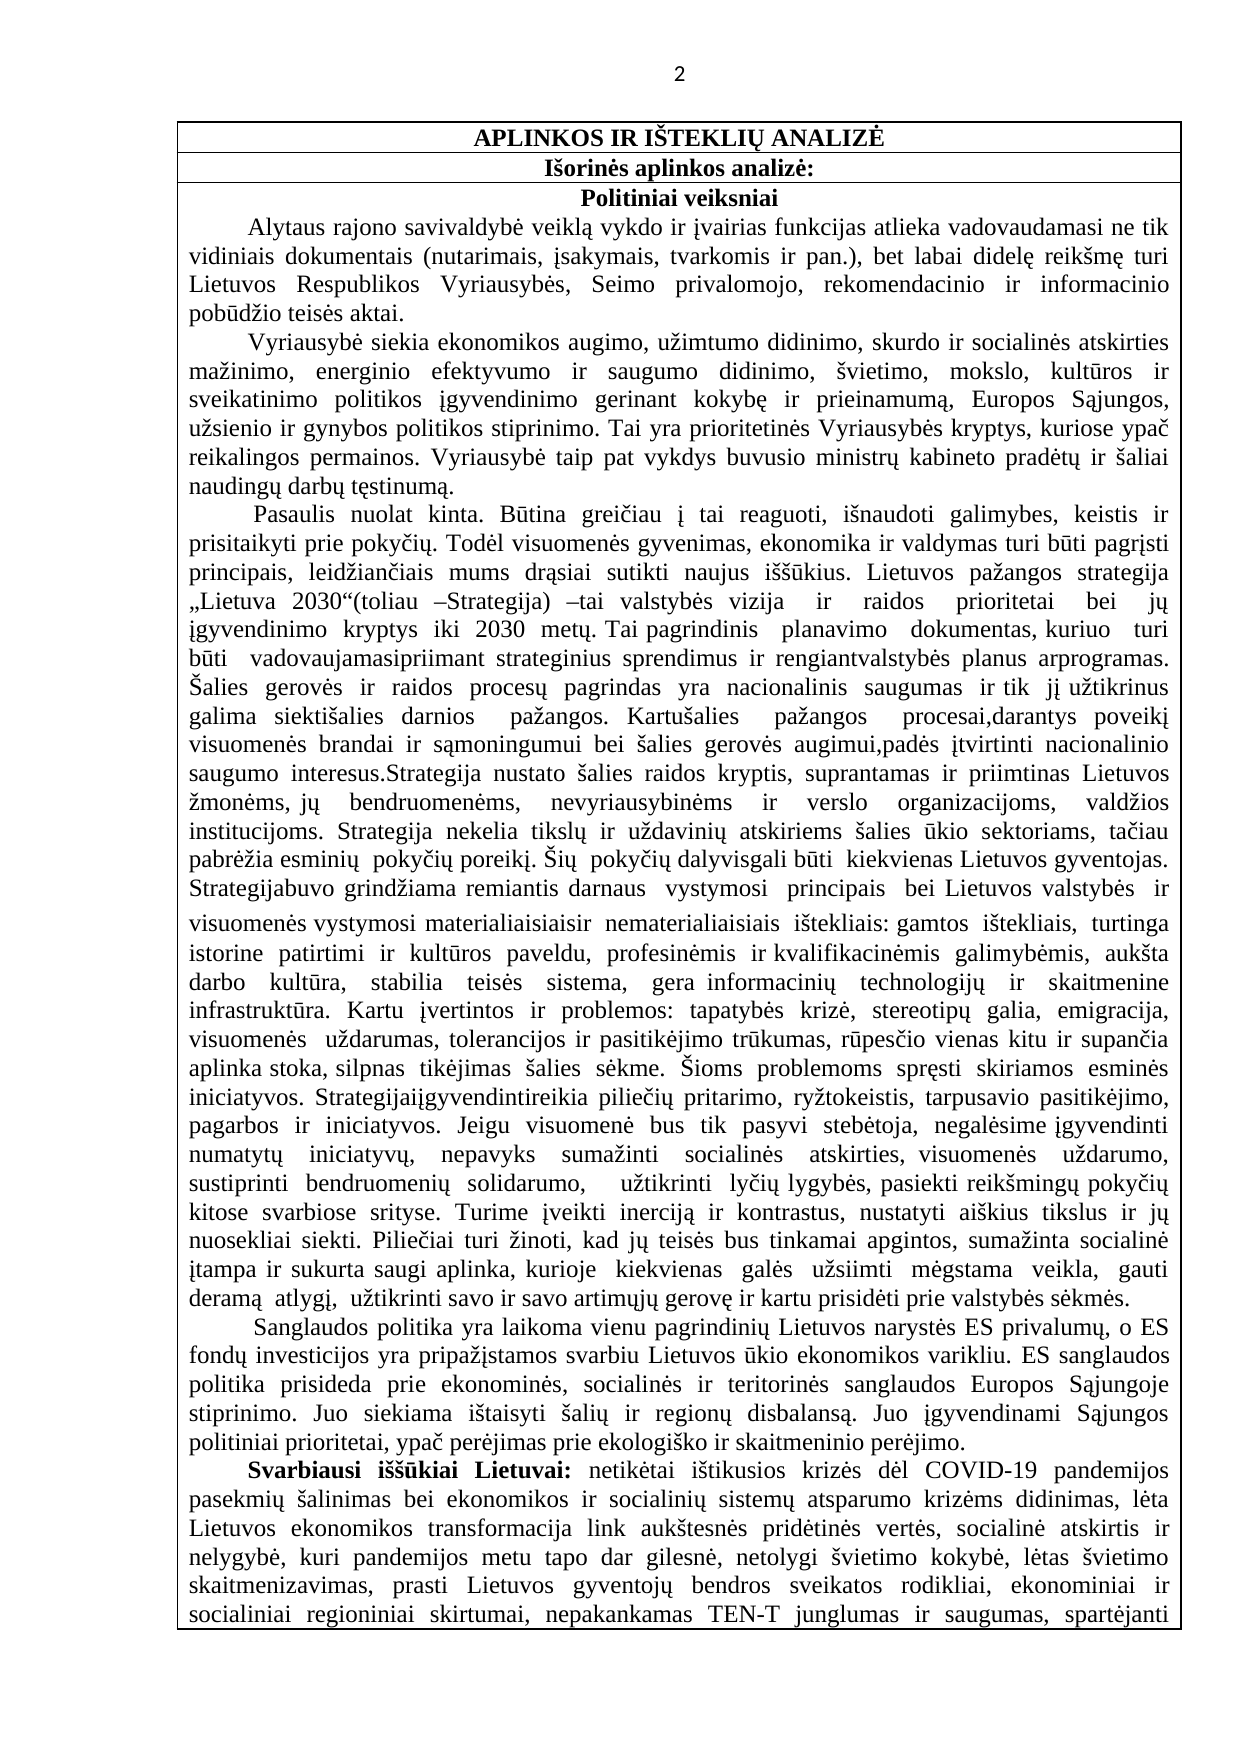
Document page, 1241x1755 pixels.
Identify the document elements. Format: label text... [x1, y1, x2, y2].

table_header APLINKOS IR IŠTEKLIŲ ANALIZĖ [178, 123, 1180, 151]
table_cell Išorinės aplinkos analizė: [178, 153, 1180, 182]
table_cell Politiniai veiksniai Alytaus rajono savivaldybė veiklą vykdo ir įvairias funkcijas atlieka vadovaudamasi ne tik vidiniais dokumentais (nutarimais, įsakymais, tvarkomis ir pan.), bet labai didelę reikšmę turi Lietuvos Respublikos Vyriausybės, Seimo privalomojo, rekomendacinio ir informacinio pobūdžio teisės aktai. Vyriausybė siekia ekonomikos augimo, užimtumo didinimo, skurdo ir socialinės atskirties mažinimo, energinio efektyvumo ir saugumo didinimo, švietimo, mokslo, kultūros ir sveikatinimo politikos įgyvendinimo gerinant kokybę ir prieinamumą, Europos Sąjungos, užsienio ir gynybos politikos stiprinimo. Tai yra prioritetinės Vyriausybės kryptys, kuriose ypač reikalingos permainos. Vyriausybė taip pat vykdys buvusio ministrų kabineto pradėtų ir šaliai naudingų darbų tęstinumą. Pasaulis nuolat kinta. Būtina greičiau į tai reaguoti, išnaudoti galimybes, keistis ir prisitaikyti prie pokyčių. Todėl visuomenės gyvenimas, ekonomika ir valdymas turi būti pagrįsti principais, leidžiančiais mums drąsiai sutikti naujus iššūkius. Lietuvos pažangos strategija „Lietuva 2030“(toliau –Strategija) –tai valstybės vizija ir raidos prioritetai bei jų įgyvendinimo kryptys iki 2030 metų. Tai pagrindinis planavimo dokumentas, kuriuo turi būti vadovaujamasipriimant strateginius sprendimus ir rengiantvalstybės planus arprogramas. Šalies gerovės ir raidos procesų pagrindas yra nacionalinis saugumas ir tik jį užtikrinus galima siektišalies darnios pažangos. Kartušalies pažangos procesai,darantys poveikį visuomenės brandai ir sąmoningumui bei šalies gerovės augimui,padės įtvirtinti nacionalinio saugumo interesus.Strategija nustato šalies raidos kryptis, suprantamas ir priimtinas Lietuvos žmonėms, jų bendruomenėms, nevyriausybinėms ir verslo organizacijoms, valdžios institucijoms. Strategija nekelia tikslų ir uždavinių atskiriems šalies ūkio sektoriams, tačiau pabrėžia esminių pokyčių poreikį. Šių pokyčių dalyvisgali būti kiekvienas Lietuvos gyventojas. Strategijabuvo grindžiama remiantis darnaus vystymosi principais bei Lietuvos valstybės ir visuomenės vystymosi materialiaisiaisir nematerialiaisiais ištekliais: gamtos ištekliais, turtinga istorine patirtimi ir kultūros paveldu, profesinėmis ir kvalifikacinėmis galimybėmis, aukšta darbo kultūra, stabilia teisės sistema, gera informacinių technologijų ir skaitmenine infrastruktūra. Kartu įvertintos ir problemos: tapatybės krizė, stereotipų galia, emigracija, visuomenės uždarumas, tolerancijos ir pasitikėjimo trūkumas, rūpesčio vienas kitu ir supančia aplinka stoka, silpnas tikėjimas šalies sėkme. Šioms problemoms spręsti skiriamos esminės iniciatyvos. Strategijaiįgyvendintireikia piliečių pritarimo, ryžtokeistis, tarpusavio pasitikėjimo, pagarbos ir iniciatyvos. Jeigu visuomenė bus tik pasyvi stebėtoja, negalėsime įgyvendinti numatytų iniciatyvų, nepavyks sumažinti socialinės atskirties, visuomenės uždarumo, sustiprinti bendruomenių solidarumo, užtikrinti lyčių lygybės, pasiekti reikšmingų pokyčių kitose svarbiose srityse. Turime įveikti inerciją ir kontrastus, nustatyti aiškius tikslus ir jų nuosekliai siekti. Piliečiai turi žinoti, kad jų teisės bus tinkamai apgintos, sumažinta socialinė įtampa ir sukurta saugi aplinka, kurioje kiekvienas galės užsiimti mėgstama veikla, gauti deramą atlygį, užtikrinti savo ir savo artimųjų gerovę ir kartu prisidėti prie valstybės sėkmės. Sanglaudos politika yra laikoma vienu pagrindinių Lietuvos narystės ES privalumų, o ES fondų investicijos yra pripažįstamos svarbiu Lietuvos ūkio ekonomikos varikliu. ES sanglaudos politika prisideda prie ekonominės, socialinės ir teritorinės sanglaudos Europos Sąjungoje stiprinimo. Juo siekiama ištaisyti šalių ir regionų disbalansą. Juo įgyvendinami Sąjungos politiniai prioritetai, ypač perėjimas prie ekologiško ir skaitmeninio perėjimo. Svarbiausi iššūkiai Lietuvai: netikėtai ištikusios krizės dėl COVID-19 pandemijos pasekmių šalinimas bei ekonomikos ir socialinių sistemų atsparumo krizėms didinimas, lėta Lietuvos ekonomikos transformacija link aukštesnės pridėtinės vertės, socialinė atskirtis ir nelygybė, kuri pandemijos metu tapo dar gilesnė, netolygi švietimo kokybė, lėtas švietimo skaitmenizavimas, prasti Lietuvos gyventojų bendros sveikatos rodikliai, ekonominiai ir socialiniai regioniniai skirtumai, nepakankamas TEN-T junglumas ir saugumas, spartėjanti klimato kaita, taršus transporto sektorius. Ekonominės raidos scenarijuje numatoma, kad Lietuvos ekonomika dėl su COVID-19 viruso krize susijusio šoko susitrauks. Todėl būtina – stiprinti sveikatos priežiūros sistemą, kad ji galėtų efektyviai veikti, jeigu pasikartos panaši pandemijos situacija; transformuoti TVG, sparčiau skaitmenizuoti ekonomiką ir socialines sistemas, transformuoti švietimą, siekiant didinti visuomenės atsparumą, gaivinti verslą, ypač MVĮ, kurios turi mažesnius resursus krizėms įveikti; sušvelninti neigiamus padarinius darbo rinkoje. Nors tvyro didelis neapibrėžtumas dėl ekonomikos ir COVID-19 pandemijos raidos 2021 ir likusiais vidutinio laikotarpio metais, daroma prielaida, kad 2022 metais bus grįžtama prie fiskalinės drausmės taikymo. Laikoma, kad išskirtinės aplinkybės atšaukiamos ir bendroji SAP išimtis nebegalioja nuo 2022 metų. Dėl to 2022-2023 metais valdžios sektoriaus finansų projekcija rodo valdžios sektoriaus deficito mažinimą, o struktūrinio valdžios sektoriaus balanso rodiklis 2023 metais pasiekia –1 proc. BVP ribą. Sostinės regione investicijos bus koncentruojamos į MTEP bei inovacijų stiprinimą; specialistų persikvalifikavimą sumaniosios specializacijos srityse. Tačiau pažymėtina, kad Sostinės regione yra silpniau išsivysčiusios savivaldybės, kurių ekonominė ir socialinė plėtra lėtesnė. 2019 m. skurdo rizikos gylis Sostinės regione (27,4 proc.) buvo didesnis už skurdo rizikos gylį visoje Lietuvoje (26 proc.), darytina išvada, kad skurdo riziką patiriančios asmenų grupės Sostinės regione yra sunkiau integruojamos. Registruoti bedarbiai Sostinės regione sudaro beveik trečdalį visų Lietuvoje registruotų bedarbių, jaunimo tarpe nedarbas irgi didesnis šiame regione. Bendras pajamų lygis ir pragyvenimo kaštai Sostinės regione, lyginant su VVL regionu, didesni apie 48 proc., tad realus skurdo riziką patiriančio Sostinės regiono gyventojo skurdo gylis yra didesnis už skaičiuojamą statistiškai. Programa šiame regione rems bazinių viešųjų paslaugų išdėstymo optimizavimą, skatins aktyvią įtrauktį, didins įsidarbinimo galimybes ir investuos į darnią miesto plėtrą. VVL regione investicijos bus koncentruojamos į verslo konkurencingumo didinimą, energijos vartojimo efektyvumo skatinimą, prisitaikymo ir gyvenimo kokybės priemones su investicijomis augimui skatinti regionuose, socialinės atskirties mažinimą, sveikatos priežiūros paslaugų kokybę ir prieinamumą. Regione taip pat svarbu skatinti MTEP rezultatų ir inovacijų diegimą ir taikymą, siekiant sumažinti atotrūkį tarp VVL ir Sostinės regionų, atrasti potencialius inovatorius regionuose bei perorientuoti juos į aukštesnės pridėtinės vertės gamybą ir rinkas. Atsižvelgiant į išvardintus iššūkius, ES fondų investicijos po 2021 m. bus koncentruojamos į ES Bendrųjų nuostatų reglamente nustatytus 5 politikos tikslus. Tikslų įgyvendinimas aprašomas šioje Programoje. Jos rengimo metu buvo įvertintos Lietuvai skirtos Tarybos rekomendacijos, atsižvelgta į Nacionalinio energetikos ir klimato srities veiksmų plano iššūkius, siekiant energetikos ir klimato tikslų, rengiant naują Lietuvos augimo modelį, nustatant investicijų poreikį žaliosioms technologijoms ir darniems sprendimams. Taip pat numatoma siekti bendro ES tikslo – 25 proc. ES fondų išlaidų skirti klimato srities tikslams įgyvendinti. Lietuva siekia užtikrinti ES fondų ir kitų finansavimo šaltinių veiklos koordinavimą, papildomumą ir suderinamumą, kad būtų išvengta veiklos dubliavimo planavimo ir įgyvendinimo etapuose. Investicijų suderinamumas bus vykdomas planuojant naujos REACT–EU iniciatyvos, skirtos iššūkiams, susijusiems su COVID-19 pandemijos sukelta krize įveikti, rengiantis žaliajam, skaitmeniniam ir atspariam ekonomikos atgaivinimui, lėšas. Taip pat vertinamos reformų finasavimo galimybės iš EGADP. Numatoma vykdyti koordinavimą su ETBT programomis, EIB ir nacionaliniais finansavimo šaltiniais. Suderinamumas tarp ES fondų ir ES bei tarptautinių programų ir instrumentų, remiasi nuosekliu konkrečios srities vystymu ir siekiamo pokyčio įgyvendinimu, įvertinus tų programų ir instrumentų teikiamas galimybes bei tinkamumo reikalavimus. Siekiant pirmojo politikos tikslo „Pažangesnė Europa“, ES fondų investicijomis bus skatinama Lietuvos ekonomikos transformacija į aukštesnės pridėtinės vertės ekonomiką, jos konkurencingumas ir skaitmeninis junglumas. Numatoma siekti NPP tikslų 2030 m., kad pagal suminį inovatyvumo indeksą Lietuva (Europos inovacijų švieslentė) pakiltų į 12 vietą (2018 m. užėmė 21 vietą) ir pagal DESI subindeksą (skaitmeninio junglumo infrastruktūros indeksas) Lietuva pakiltų į 5 vietą (2018 m. užėmė 26 vietą). Remiantis EIŠ rezultatais, Lietuvos inovacijų sistemos augimas ilguoju 2011–2018 m. laikotarpiu buvo didžiausias ES (25,7 proc. pagerėjimas). Dėl ilgą laiką buvusio žymaus atsilikimo, Lietuva dar atsilieka nuo ES vidurkio (pagal suminį inovatyvumo indeksą siekia 75 proc. 2018 m. ES vidurkio). Investicijų į MTEP rodiklis 2018 m. sudarė 0,94 proc. BVP ir išlieka daugiau nei dvigubai mažesnis už ES vidurkį, kuris sudarė 2,18 proc. Vis tik verslo investicijos nuo 2012 m. stabiliai auga. Skaitmeninės ekonomikos ir visuomenės indekse (DESI) 2019 m. Lietuva užėmė 14 vietą tarp 28 ES valstybių narių, atvirųjų duomenų srityje Lietuva užima 25 vietą tarp ES šalių narių, o labiausiai taisytina reitingo komponentė – žmogiškųjų išteklių skaitmeniniai įgūdžiai. Lietuva pagal darbo našumo augimą yra viena sparčiausiai augančių ES valstybių narių – per du dešimtmečius Lietuvos darbo našumas per vieną dirbtą valandą išaugo daugiau nei dvigubai (apie 103 proc.), o per tą patį laikotarpį ES valstybių narių – 21 procentu. Kita vertus, nors ir augo, pagal perkamosios galios paritetą darbo našumas Lietuvoje 2018 m. siekė tik 75,8 proc. ES vidurkio. Išsėmus augimo šaltinius ir neužtikrinus žiniomis grįsto augimo, Lietuvai gresia pakliūti į vidutinių pajamų spąstus. Lėtą Lietuvos ekonomikos transformaciją į aukštesnės pridėtinės vertės ekonomiką sąlygoja struktūrinės ūkio problemos. Pirma, didelė dalis šalies ekonomikos remiasi tradiciniais ūkio sektoriais, o augimas grindžiamas sąlyginai pigia darbo jėga. Trūksta paskatų pagrindiniams ekonomikos veikėjams persiorientuoti į inovacijomis grįstą augimą, o jaunoms inovuojančioms įmonėms – steigtis. Brangstant esminiams gamybos veiksniams (technologijoms, žaliavoms, darbo jėgai) mažėja tokių įmonių konkurencingumas. Todėl ir tradiciniuose sektoriuose yra potencialių inovatorių. Antra, Lietuvos inovatoriai yra sąlyginai maži, silpnai bendradarbiaujantys, todėl jų potencialas sukurti didelio poveikio inovacijas yra palyginti žemas dėl kritinės investicijų masės stokos. Todėl svarbu stiprinti inovatorių bendradarbiavimą ir kritinę masę. Trečia, silpni gebėjimai viešajame sektoriuje (MSI) komercinti kuriamas žinias ir jas perduoti privačiam sektoriui. Išlieka aktualūs kiti MTEP veiklos vykdymo MSI iššūkiai: aukšto tarptautinio lygio MTEP rezultatų stygius; ribotos Lietuvos tyrėjų dalyvavimo apimtys tarptautinėse MTEP programose ir infrastruktūrose; neišplėtoti MSI „trečiosios misijos“ (verslumo, žinių ir technologijų perdavimo) pajėgumai; nepakankamas tyrėjų karjeros patrauklumas bei žemas Lietuvos MTEPI sistemos patrauklumas tyrėjams iš užsienio bei tyrėjų versle skaičius. Situaciją apsunkina ir nepakankamai išvystyta IRT infrastruktūra. Nors Lietuva padarė nemažą pažangą ir pasiekė aukštą 4G aprėptį (100 proc. namų ūkių), o judriojo plačiajuosčio ryšio skverbtis (abonentų skaičius 100 gyventojų) Lietuvoje siekia 103 proc. ir yra didesnė nei visoje ES, pastebima reikšminga stagnacija fiksuoto plačiajuosčio ryšio aprėpty, kuri yra labiausiai neišvystyta kaimo vietovėse, kur tokios infrastruktūros diegimas privatiems investuotojams yra nerentabilus. Siekiant Lietuvos ūkio transformacijos į aukštos pridėtinės vertės ekonomiką, Programa investuos į MSI skatinimą kurti ir komercinti žinias, į įmones, esančias skirtingose MTEPI veiklos stadijose, palydint iki galutinio produkto komercinimo, į inovacijų diegimą įmonėse ir viešajame sektoriuje. Atlikti vertinimai parodo, kad nepakankamai išnaudojamas skaitmenizavimo teikiamų galimybių potencialas versle ir viešajame sektoriuje, kurio poreikis dar labiau išaugo COVID-19 pandemijos metu. Siekiant didinti ekonomikos ir viešojo sektoriaus skaitmenizavimą, Programa finansuos MVĮ ir viešųjų paslaugų skaitmeninimą, į paklausą orientuotų mokslo duomenų atvėrimą ir viešojo sektoriaus duomenų naudojimą, užtikrinant kibernetinį saugumą ir dirbtinio intelekto panaudojimą. Siekiant didinti ekonomikos konkurencingumą, Programa investuos į verslo tarptautiškumą, pažangiausių technologijų diegimą, pasaulinio lygmens procesų ir vadybos diegimą, užtikrinant darbo jėgos gebėjimus ir atsparumą. Perėjimą prie naujų technologijų Lietuvoje vis dar stabdo žemi arba netinkami MVĮ darbuotojų gebėjimai. Atsižvelgiant į tai, Programa investuos į sumaniajai specializacijai, pramonės pertvarkai ir verslumui reikalingus įgūdžius. Papildomas dėmesys bus skiriamas mokslinių tyrimų institucijų pajėgumui tikslingiau nukreipti savo tyrimų darbotvarkes į rinkos poreikius, skatinti geresnį žinių perdavimą ir technologijų komercinimą. Siekiant spartaus ekonomikos skaitmenitizavimo investicijos bus telkiamos į naujų technologijų, užtikrinančių itin sparčią plačiajuosčio ryšio greitaveiką ir diegimą. Atsižvelgiant į tai, kad Sostinės regiono konkurencingumas 33 proc. viršija Lietuvos vidurkį ir didžioji dalis inovacijų yra sukuriama šiame regione, investicijos, skirtos konkurencingumui didinti, pramonės MVĮ transformacijai, netechnologinių inovacijų plėtrai ir startuolių ekosistemai kurti bus nukreiptos į VVL regioną. Taip pat S3 bus išskirti didžiausią potencialą regionų plėtrai turintys prioritetai Sostinės regione ir VVL regione. Šios investicijos prisidės prie Tarybos rekomendacijų dėl inovacijų skatinimo įgyvendinimo. Siekiant pagerinti Lietuvos inovacijų ekosistemos veikimą, toliau tęsiami darbai konsoliduojant mokslo, technologijų ir inovacijų sistemą. Mokslinių tyrimų sistemos fragmentacija lemia žemą mokslinių tyrimų kokybę, todėl ES lėšos bus investuojamos tik įgyvendinus švietimo ir mokslo reformą. Įgyvendinant Tarybos rekomendaciją dėl nuoseklios mokslo ir verslo bendradarbiavimo sistemos sukūrimo, kuriamas Mokslo ir inovacijų sklaidos centras, kuris prisidės prie mokslo ir inovacijų sklaidos Lietuvoje gerinimo. Siekiant įgyvendinti Tarybos rekomendaciją dėl skaitmeninės ekonomikos transformacijos skatinimo ypatingas dėmesys Programoje skiriamas MVĮ skaitmeninimui. Programos investicijos pagal pirmą prioritetą įgyvendins arba prisidės prie S3 įgyvendinimo. Šioje strategijoje nustatyti MTEPI prioritetai, atsižvelgiant į turimus ar galimus konkurencinius pranašumus. Prioritetinės Lietuvos MTEPI raidos kryptys nustatytos išanalizavus šalies mokslo ir verslo potencialą, jo imlumą žinioms, taip pat ar pasinaudodami žiniomis verslininkai galės įsijungti į pasaulines vertės grandines, eksportuoti savo gaminius ir taip prisidėti prie šalies ekonomikos stiprinimo. Siekiant, kad strategija (koncepcija) būtų grįsta bendru sutarimu, į procesą buvo įtrauktos visos suinteresuotosios šalys – mokslininkai, verslininkai, viešojo sektoriaus atstovai, o VGPP bus vykdomas visą Programos įgyvendinimo laikotarpį. Programos investicijos didžiąja dalimi bus koncentruojamos į MTEP komercinamų žinių kūrimą, perdavimą ir inovacijų diegimą. Siekiant investicijų papildomumo bei, atsižvelgiant į prastus Lietuvos dalyvavimo Europos Horizonto programoje rodiklius, stiprinti mokslininkų ir tyrėjų kompetencijas dalyvauti tarptautinėse programose ir vadovauti konsorciumams, planuojama pasitelkti Sanglaudos politikos ir nacionalines lėšas. Siekiant antrojo politikos tikslo „Žalesnė Europa“, ES fondų investicijomis bus skatinamas perėjimas prie švarios ir teisingos energetikos, žaliosios investicijos, žiedinė ekonomika, prisitaikymas prie klimato kaitos, ekstremalių klimato reiškinių rizikos prevencija bei jos valdymas. Nepaisant Lietuvos spartaus ekonomikos augimo, yra fiksuojamas šiltnamio efektą sukeliančių dujų (toliau – ŠESD) išmetimų mažėjimas – 1990–2017 m. laikotarpiu BVP paaugo 45 proc., o ŠESD išmetimas sumažėjo 58 proc. Daugiausia ŠESD susidaro energetikos sektoriuje, 2017 m. susidarė 55,5 proc. viso ŠESD kiekio. Antras pagal išmetamų ŠESD kiekį – žemės ūkio sektorius, kuriame iš viso susidarė 21,3 proc. bendrai išmesto ŠESD kiekio. Pramonės procesų ir pramonės produktų naudojimo sektoriuje – 17,6 proc. viso išmetamų ŠESD kiekio, o Atliekų sektoriuje 2017 m. susidarė 5,1 proc. ŠESD. Su klimato kaita susiję tiesioginiai ekonominiai nuostoliai 2018 m. Lietuvoje sudarė 0,08 proc. BVP. Iki 2030 m. siekiama, jog išmetamų į atmosferą ŠESD kiekio pokytis ES apyvartinių taršos leidimų prekybos sistemoje (ATLPS) dalyvaujančiuose sektoriuose, palyginti su 2005 m. lygiu sumažėtų 43 proc., o ne ATLPS sektoriuje – 9 proc.. Lietuvoje sąvartynuose šalinamų komunalinių atliekų kiekiai vis mažėja: 2015 m. – 54 proc., o 2018 m. – 25 proc. Komunalinių atliekų paruošimas pakartotiniam naudojimui ir perdirbimas 2018 m. siekė 52,5 proc. (2015 m. – 45,5 proc.). Taip pat 2017 m. apie 15 proc. komunalinių atliekų buvo sudeginta. Iki 2030 m. siekiama, jog sąvartynuose šalinamų atliekų kiekis siektų 5 proc., o paruoštų pakartotinai naudoti ir perdirbtų komunalinių atliekų dalis sudarytų 60 proc. Ekologinių inovacijų indeksas 2018 m. siekė 89 balus, o iki 2030 m. siekiama jį pagerinti iki 133 balų. 2018 m. tik 28 proc. Lietuvos gyventojų prisidėjo prie aplinkos saugojimo, todėl iki 2030 m. bus siekiama, kad pusė Lietuvos visuomenės (50 proc.) sąmoningai prisidėtų prie geros aplinkos kokybės bei, kad 75 proc. Lietuvos gyventojų būtų užtikrintas perspėjimas apie ekstremalius įvykius. Lietuvoje tik 53 proc. (2015 m.) paviršinių vandens telkinių yra geros ar labai geros būklės. Didžiausią neigiamą poveikį jiems daro tarša iš žemės ūkio ir iš kitų nenustatytų taršos šaltinių, kaip netinkamai tvarkomos individualios nuotekos. Tik 77,6 proc. Lietuvos gyventojų nuotekos tvarkomos centralizuotai. Siekiant sumažinti taršą, būtina didinti centralizuotai surenkamų nuotekų kiekius ir tinkamai jas valyti, todėl yra užsibrėžtas strateginis 2030 m. tikslas pasiekti, jog 95 proc. gyventojų gautų centralizuotai teikiamas nuotekų paslaugas, o 90 proc. – būtų aprūpinti geriamojo vandens tiekimo paslaugomis. Taip pat, siekiama, jog visi (100 proc.) Lietuvos vandens telkinių būtų geros būklės. Dėl nedarnios urbanizacijos ir priemiesčių plėtros, aplinkos taršos, neracionalaus gamtos išteklių naudojimo, invazinių rūšių plitimo ir klimato kaitos veiksnių kinta šalies kraštovaizdis, nyksta biologinė įvairovė, didėja buveinių ir rūšių populiacijų fragmentacija ir sutrinka ekosistemų funkcijos bei jų paslaugų teikimas. Lyginant 2019 m. duomenis su 2013 m. pastebėta, jog Lietuvoje aptinkamų 5 proc. Europos Bendrijos svarbos rūšių apsaugos būklė pagerėjo, o 9 proc. buveinių – pablogėjo. Tai kelia pavojų ir visuomenės gerovei ir sveikatai, daro žalą ekonomikai ir jau šiandien reikalauja didelių išlaidų, todėl siekiama, kad tiek rūšių, tiek buveinių situacija iki 2030 m. būtų pagerėtų bent 30 proc. Į aplinką išmetamų teršalų kiekis kasmet mažėja, tačiau toliau išlieka svarbios investicijos, kuriomis mažinamas neigiamas oro taršos poveikis žmonių sveikatai ir aplinkai. Išmetamų į aplinkos orą teršalų kiekis šiuo metu neviršija nacionalinių ribų, vis dėlto miestų oro kokybė Lietuvoje nėra gera – vos penktadalyje Lietuvos miestų neviršijamos Pasaulio sveikatos organizacijos (toliau – PSO) kietųjų dalelių normos. Siekiant mažinti išmetamų teršalų kiekį ir koncentraciją aplinkos ore, didžiausias dėmesys skiriamas energetikos, transporto ir žemės ūkio sektoriams. 2030 m. siekiama, jog 40 proc. miestų nebūtų viršijama PSO rekomenduojama kietųjų dalelių KD10 koncentracija. Lietuvoje atnaujinimo laukia apie 35 000 neefektyvių daugiabučių (iš jų 4000 yra renovuoti) bei apie 700 viešųjų pastatų. Energijos vartojimo efektyvumas galėtų būti dar labiau didinamas, modernizuojant pastatų pasenusias šilumos apskaitos ir šilumos valdymo bei reguliavimo sistemas. Nuo 2020 m. iki 2030 m. siekiama sutaupyti 27 279 GWh galutinės energijos. Didinant šalies energetinę nepriklausomybę svarbiomis išlieka investicijos, didinančios energijos, pagamintos iš atsinaujinančių energijos išteklių (toliau – AEI), dalį elektros ir centralizuotai tiekiamos šilumos gamyboje bei visame energijos balanse. AEI dalis sudaro 24,4 proc. galutiniame energijos vartojime ir 68 proc. centralizuotai teikiamos šilumos gamyboje. Išlieka didelis poreikis labiau išnaudoti AEI potencialą, diegiant atsinaujinančių išteklių energiją naudojančias ir kaupiančias technologijas elektros ir šilumos sektoriuose. Lietuvai, siekiant klimato neutralumo tikslo iki 2050 m., itin svarbu toliau skatinti energijos vartojimo efektyvumo didinimą ir AEI dalį galutiniame vartojime bei transporto sektoriuje. Įgyvendinant Tarybos rekomendaciją dėl energijos ir išteklių naudojimo efektyvumo didinimo, numatomi veiksmai, spartinant pastatų renovaciją, atnaujinama ir tobulinama energetikos infrastruktūra, labiau integruojami ir daugiau naudojami AEI energijos gamybai. Iki 2030 m. siekiama, jog 45 proc. elektros energijos būtų pagaminti iš AEI. Be to, pastarieji veiksmai prisidės prie energetinio skurdo problemos sprendimo. 2016 m. paslėptą energetinį skurdą patyrė 14,9 proc. Lietuvos namų ūkių. Pereinant prie neutralaus poveikio klimatui ekonomikos, taršių pramonės šakų išmetamą ŠESD kiekį numatoma mažinti naujojo Teisingos pertvarkos fondo lėšomis. Mažinant ŠESD kiekį, tuo pat metu reikės sušvelninti galimą neigiamą socialinį ir ekonominį šios pertvarkos poveikį. Atlikus situacijos analizę, investicijos bus nukreiptos į tuos regionus, kurie patiria didžiausius aplinkosauginius, socialinius ir ekonomius iššūkius dėl ES perėjimo prie neutralaus poveikio klimatui ekonomikos iki 2050 m. Programa ir Teritorinis teisingos pertvarkos planas nustato prioritetines investicijas, kuriomis būtų kuriami ir diegiami inovatyvūs efektyvios ir švarios gamybos ir energijos vartojimo sprendimai regionuose. Lietuvoje didžiausiomis taršaus transporto problemomis išlieka neefektyvus ir senas automobilių parkas, nepatrauklus viešasis transportas, nepakankamos paskatos gyventojams naudoti mažataršius automobilius, neišplėtotos darnaus judumo priemonės miestuose, infrastruktūros, reikalingos elektromobilių plėtrai, stoka, nenustatyti privalomi reikalavimai valstybės institucijoms ir transporto infrastruktūros objektų valdytojams įsigyti mažai teršias transporto priemones. Programa numato įgyvendinti Darnaus judumo planuose (DJP) numatytas darnaus judumo priemones miestuose ir jų funkcinėse zonose. Investicijų poreikiai yra susiję su būtinybe skatinti tvarų daugiarūšį judumą mieste. Įgyvendinant Tarybos rekomendaciją dėl darnaus transporto plėtros, numatytos priemonės transporto sektoriaus tvarumui didinti. Lietuva planuoja padidinti transporto priemonių parko ir transporto sistemos efektyvumą, elektrinio mobilumo ir alternatyvių degalų naudojimą, novatoriškas transporto technologijas, taip pat komercinio transporto apmokestinimą pagal principą „teršėjas moka“. Siekiama, jog AEI dalis transporto sektoriuje 2030 m. sudarytų 15 proc., o ŠESD kiekis 2030 m. laikotarpiu būtų 9 proc. mažesnis nei 2005 m. Priežasčių, sąlygojančių lėtą Lietuvos žaliąjį augimą aplinkosaugos ir energetikos srityje lemia eilė tarpusavyje susijusių priežasčių. Lietuva pasižymi neefektyviu išteklių naudojimu ir dideliu energijos intensyvumu. Išteklių našumas tebėra mažas – nuo 2010 m. šis rodiklis nepadidėjo ir sudaro 0,8 Eur/kg, t. y. gerokai mažesnis už 2,0 Eur/kg ES vidurkį, o Lietuvos ekologinių inovacijų indeksas vis dar išlieka žemesnis už ES vidurkį: Lietuvos rodiklis 2018 m. – 89, ES vidurkis – 100. Gera aplinkos kokybė yra neužtikrinama, nes Lietuvos vandens tiekimo ir nuotekų tvarkymo įmonių valdymas yra decentralizuotas ir neefektyvus – apjungus smulkias įmones į stambesnius vienetus, įmonėse pradėtų veikti masto ekonomija, leidžianti dirbti efektyviau. Taip pat, nevykdoma pakankamai priemonių gerai Baltijos jūros, Kuršių marių ir vidaus vandenų (upių, ežerų) būklei užtikrinti. Į Kuršių marias ir Baltijos jūrą upėmis atplukdomas teršalų kiekis nuo 2001 m. nuolat auga, o didžiausią neigiamą poveikį Lietuvos paviršiniams vandenims daro difuzinė tarša. Ekosistemos ir biologinė įvairovė šalyje yra nestabili, nes trūksta pakankamai priemonių buveinių apsaugai užtikrinti, invazinių rūšių valdymui, taikomųjų tyrimų ir efektyvios stebėsenos vykdymui. Taip pat Lietuvos poveikis klimato kaitai nemažėja, o su oro tarša susiję sveikatos kaštai Lietuvoje yra didžiausi tarp EBPO šalių ir siekia 1 mlrd. Eur per metus. Lietuvos energijos suvartojimas didelis, visų pirma gyvenamųjų namų ir transporto sektoriuose. Pats automobilių parkas yra vienas seniausių ES, dominuojamas 1,5 milijono dyzelinių automobilių (~69 proc. viso parko). Energetikoje yra mažas inovatyvių ŠESD mažinimo technologijų pritaikymas pramonės įmonėse bei visapusiškai neišnaudotas Lietuvos AEI potencialas, ypač Baltijos jūroje, energijos poreikiams tenkinti. Lietuva ir toliau išlieka energetiškai priklausoma nuo importuojamos energijos. Tai geriausiai atspindi energetinės priklausomybės rodiklis, kuris 2018 m. sudarė 74,7 proc. ir vis dar gerokai viršijo ES vidurkį (2017 m. – 55,1 proc.). Lietuva didžiąją dalį elektros importuoja. Pagrindinės priežastys, kodėl importuojama daugiau negu gaminama, yra ekonominės, t.y. importuojama iš ten, kur elektra pigiausia, todėl tai sąlyginai lėtiną AEI plėtros tempus Lietuvoje. Lietuvos gyventojų būstai yra energetiškai neefektyvūs, o renovacijos atsipirkimo laikotarpis yra ilgas, nėra vieningų miestų kvartalinės renovacijos planų, o vartotojų elgsenos ypatumai ir įpročiai neprisideda prie energijos vartojimo efektyvumo. Programa reikšmingai prisidės prie išvardintų problemų sprendimo, kurios identifikuotos Nacionaliniame energetikos ir klimato srities veiksmų plane 2021–2030 m. (toliau – NEKSVP) ir Europos žaliojo kurso tikslų. Programa numato skatinti vandens prieinamumo ir tvaraus vandens išteklių valdymą ir biologinę įvairovę, žaliąją infrastruktūrą miesto aplinkoje ir mažinti taršą. Taip pat, Lietuva susiduria su daugeliu svarbių aplinkosauginių aspektų kaip efektyvus energijos vartojimas pastatuose, pramonėje, infrastruktūroje, aplinkos taršos mažinimas ir žiedinės ekonomikos vystymas, kovos su klimato kaita ir jai įtvirtinti reikalingų administracinių gebėjimų stiprinimas, todėl Programa investuos į pokyčius šiose srityse. Energetikos srityje pokyčiai sieks NEKSVP ir Nacionalinėje energetinės nepriklausomybės strategijoje (toliau – NENS) iškeltų tikslų įgyvendinimo. Siekiant šalies poveikio klimato neutralumui bus investuojama į energijos vartojimo efektyvumą didinančias priemones, ŠESD mažinimą, AEI dalies bendrame energijos suvartojime didinimą, vietinės energijos iš AEI gamybą tiek elektros, tiek šilumos sektoriuose, į pažangiųjų elektros energijos technologijų ir ar sprendimų energetiniuose tinkluose diegimą. Dėl energetikos ir aplinkos apsaugos sektorių specifikos regioniniu požiūriu nėra numatytos jokios specifinės veiklos išskirtinai tik Sostinės regionui, todėl intervencijos bus įgyvendinamos visoje Lietuvoje arba tik VVL regione. Dalis veiklų VVL regione yra susijusios su Baltijos jūra – jos krantai kenčia nuo erozijos ir audrų, o pati jūra yra ganėtinai užteršta, todėl ES investicijos sieks apsaugoti ir įgalinti Baltijos jūrą, atsižvelgiant į valstybės ekonominius, socialinius ir aplinkosauginius poreikius bei tarptautinius įsipareigojimus. Be to, pažangiąsias elektros energijos sistemas ir tinklus bei energijos kaupimo vietos lygmeniu sprendimus planuojama didžiąja dalimi diegti tik VVL regione. Šiame regione taip pat numatytos esminės energijos vartojimo efektyvumą skatinančios veiklos, kaip daugiabučių gyvenamųjų namų ir centrinės valdžios pastatų atnaujinimas bei katilų keitimas namų ūkiuose efektyvesnėmis AEI technologijomis. Taip pat, VVL regione reikia plėsti visuomenės perspėjimo sirenomis sistemą dėl egzistuojančio regioninio atotrūkio, kadangi Sostinės regione yra pasiekiami 75 proc. gyventojų, lyginant su 56 proc. likusioje Lietuvos dalyje. NEKSVP planuojamos politikos priemonėms įgyvendinti reikalingos bendros investicijos siekia apie 14,1 mlrd. Eur, iš jų viešojo sektoriaus lėšų dalis preliminariu vertinimu sudarytų apie 9,8 mlrd. Eur. Vien tik ŠESD išmetimų mažinimo priemonėms įgyvendinti bendras lėšų poreikis sudarytų 10,8 mlrd. Eur, iš kurių viešojo sektoriaus lėšų reikėtų 6,5 mlrd. Eur. Siekiant 2030 m. klimato kaitos ir energetikos tikslų, pagrindiniai viešojo sektoriaus lėšų šaltiniai 2021–2030 m. bus 2021–2027 m. ES fondų (Europos regioninės plėtros ir Sanglaudos fondų bei Žemės ūkio fondas kaimo plėtrai ir Europos jūros reikalų ir žuvininkystės fondas) investicijos, elektros ir šilumos tarifai, valstybės biudžeto (Klimato kaitos programa, Atliekų tvarkymo programa ir kt.) ir savivaldybių biudžetų lėšos, Modernizavimo fondas, Inovacijų fondas, Europos infrastruktūros tinklų priemonė (CEF), Life programa. Taip pat, bus bandoma pasinaudoti finansavimo galimybėmis iš Europos Horizonto, InvestEU, Cosme programų. Mažesne apimtimi, bet taip pat bus pritraukiami viešųjų lėšų šaltiniai, pvz., už viešuosius interesus atitinkančias paslaugas gautos lėšos (VIAP lėšos), statistinių perdavimų bei Europos ekonominės erdvės ir Norvegijos finansinio mechanizmo lėšos. ES Sanglaudos politikos lėšomis bus finansuojamos tos veiklos, kurios labiausiai prisidės prie NEKSVP numatytų tikslų siekimo. Siekiant trečiojo politikos tikslo „Geriau sujungta Europa“, ES fondų investicijomis bus kuriamas tvarus, atsparus klimato kaitai, pažangus, saugus ir įvairiarūšis transeuropinis transporto tinklas, taip pat gerinamas nacionalinis, regiono ir vietos judumas, įskaitant geresnes galimybes naudotis TEN-T ir tarpvalstybinis judumas. Numatoma siekti NPP tikslo 2030 m., kad ES transporto infrastruktūros ir paslaugų švieslentėje Lietuva būtų ne žemesnėje nei 10 vietoje (2018 m. užėmė 14 vietą) 2018 m. Lietuvoje elektrifikuotų geležinkelių dalis nuo viso geležinkelių tinklo padidėjo iki 8 proc., tačiau yra viena žemiausių ES. Lėtą geležinkelių elektrifikaciją lemia laikui itin imlus elektrifikacijos darbų procesas. Planuojama, kad pagal 2014-2020 m. Programos periodo investicijas 2023 metais užbaigus elektrifikaciją ruože Kaišiadorys–Klaipėda, bus elektrifikuota 22 proc. šalies geležinkelio. Tai sudarys sąlygas keleivių ir krovinių gabenimui elektrine trauka bei prisidės prie ŠESD emisijos mažinimo geležinkelio transporto subsektoriuje. Nepaisant numatytų investicijų, bendra geležinkelių tinklo elektrifikacija vis dar nepakankama, nemaža dalis TEN-T tinklo Lietuvoje neatitinka jam keliamų reikalavimų, trūksta geležinkelių transporto infrastruktūros suderinamumo su kitomis transporto rūšimis, didžioji dalis keleivinių geležinkelių stočių ir peronų nėra pritaikyti specialius poreikius turintiems asmenims, neatitinka saugos parametrų. Viešojo transporto dalis, palyginti su ES vidurkiu (17,3 proc.), yra labai maža (8,9 proc.), nėra vieningos viešojo transporto organizavimo sistemos, o naudojimasis lengvaisiais automobiliais vis dar yra didžiausias ES. Nors Lietuvoje automobilių kelių tinklas yra vienas tankiausių Europoje, pagrindinis TEN-T kelių tinklas vis dar neatitinka jam reglamentuose nustatytų reikalavimų, trūksta aplinkkelių, prasti kelio dangos rodikliai. Situaciją apsunkiną ir netolygiai išvystytas kelių tinklas regionuose, kuris reikšmingai apsunkina vietos gyventojų susisiekimą su pagrindiniais socialiniais-ekonominiais centrais. Taip pat Lietuvoje žuvusiųjų keliuose skaičius vienam gyventojui yra vienas didžiausių Europoje. Atitinkamai, būtina kurti ir gerinti multimodalinę transporto infrastruktūrą, kad ji būtų integruota į ES transporto tinklą bei tolygiai išdėstyta Lietuvos teritorijoje, taip sudarant sąlygas subalansuotai šalies regionų plėtrai bei stiprinant Lietuvos transporto infrastruktūros tarpvalstybinį ir regioninį sujungiamumą, toliau plėsti geležinkelių elektrifikaciją. Siekiant užtikrinti avaringumo mažinimą ir darnų judumą, būtinos tolimesnės investicijos į kelių techninių parametrų pagerinimą, eismo saugos ir aplinkosaugos priemonių, intelektinių transporto sistemų diegimą. Siekiant užtikrinti investicijų papildomumo principą, Programos lėšomis nebus finansuojamos tos veiklos, kurios bus finansuojamos iš kitų finansavimo šalinių. ES transporto TEN-T tinklo prioritetinio projekto Rail Baltica įgyvendinimą numatoma finansuoti CEF bei EGADP priemonių lėšomis. Nacionalinės lėšos bus koncentruojamos į vietinių kelių, žvyrkelių tobulinimą, modernizavimą. Siekiant ketvirtojo politikos tikslo „Socialiai atsakingesnė Europa“, ES fondų investicijomis bus įgyvendinami Europos socialinių teisių ramsčio principai, skatinant užimtumo, švietimo ir socialinės įtraukties politikos sričių investicijas į žmones ir sistemas. Programa numato sukurti labiau integruotą ir tvaresnį ekonomikos augimo modelį, gerinant Lietuvos konkurencingumą, sudarant geresnes sąlygas investicijoms, darbo vietų kūrimui ir socialinės sanglaudos skatinimui. Atsižvelgiant į COVID-19 viruso sukeltas pasekmes darbo rinkai, padidėjusį nedarbo lygį, mažėjančias namų ūkių vartojimo išlaidas, Lietuvai atitinkamai reikės peržiūrėti ir pritaikyti švietimo, socialinės apsaugos ir sveikatos sistemas, ypatingą dėmesį skiriant skaitmenizavimui. Nepaisant aukšto bendro užimtumo lygio, išliko dalyvavimo darbo rinkoje skirtumai tarp regionų ir atskirų socialinių grupių. Sostinės regione nedarbo lygis (4,4 proc.) 2019 m. buvo mažesnis nei VVL regione (7,1 proc.). Nuo 2011 m. jaunimo (15–29 m. amžiaus) nedarbas nuosekliai mažėjo, tačiau 2019 m. jis šiek tiek padidėjo ir pasiekė 8,7 proc. (2018 m. – 7,5 proc.). Dėl COVID-19 krizės darbo rinka pradėjo smarkiai trauktis. 2020 m. liepos 1 d. bedarbių buvo 208 tūkst., t.y. beveik trečdaliu daugiau nei 2020 m. sausio 1 d. (151,5 tūkst.). Mažėjant vietinių žmogiškųjų išteklių pasiūlai, svarbus bus palankių sąlygų visiems darbingo amžiaus žmonėms įsitraukti į darbo rinką sukūrimas. Šiems pokyčiams būtina lankstesnė darbo rinka: dirbančių asmenų gebėjimas prisitaikyti prie naujų sąlygų (žinių ekonomikos, skaitmenizavimo), ir darbdavių lankstumas. Įgyvendinant užimtumą didinančias priemones, bus didinamos įsidarbinimo galimybės (specialias priemones skiriant asmenims, kuriems labiausiai gresia socialinės atskirties rizika), verslumas ir savarankiškas užimtumas (ypač socialinės atskirties rizikos grupėse), profesinis ir geografinis mobilumas, skatinamos karjeros planavimo ir konsultavimo priemonės, padedančios prisitaikyti prie darbo rinkos. Žemos kvalifikacijos darbuotojai turi mažiau galimybių įsidarbinant nei kitose ES valstybėse, asmenų įgyjamo išsilavinimo ir specializacijos pobūdis neatliepia darbo rinkos poreikių. Todėl toliau bus didinama individualizuotų ADRP priemonių aprėptis, skatinamas savarankiškas darbas, verslo steigimas, atsakingų institucijų tarpusavio ir išorės bendradarbiavimas su verslo struktūromis bei socialinio dialogo plėtojimas. Švietimo srityje ES fondų investicijomis bus siekiama gerinti mokinių pasiekimus ir užtikrinti didesnę įtrauktį į mokymąsi visą gyvenimą. Numatoma siekti NPP tikslo 2030 m., kad Lietuvos pozicija tarp Europos ekonominės erdvės (EEE) šalių pagal EBPO PISA tyrimų mokinių pasiekimų vidurkius (visose tarptautinių tyrimų srityse) pakiltų į 10 vietą (2018 m. užėmė 21–27 vietą), taip pat siekiama per paskutines 4 savaites besimokiusių asmenų (25-64 m.) dalies augimo nuo 6,9 (2019 m.) iki 15 proc. (2030 m.). 2018 m. Lietuvos mokinių skaitymo, matematinio ir gamtamokslinio raštingumo gebėjimai pagerėjo, tačiau pokytis nebuvo statistiškai reikšmingas, todėl pagrindinis iššūkis – gerinti mokinių pasiekimus, ypač visų mokinių gamtamokslinius gebėjimus ir žemiausius rezultatus demonstruojančių mokinių pasiekimus. Vienas iš Barselonos tikslų (2002) – pasiekti, kad instituciniame ugdyme dalyvautų 33 proc. vaikų nuo gimimo iki 3 metų, o „Europa 2020“ strategijoje numatyta šalims siekti, kad ne mažiau kaip 95 proc. vaikų nuo 4 m. iki pradinio ugdymo pradžios dalyvautų instituciniame ugdyme (ypač gyvenantys skurdo, socialinės atskirties sąlygomis ar socialinę riziką patiriančiose šeimose). Lietuvoje instituciniame ugdyme šiuo metu dalyvauja tik apie 15 proc. vaikų iki 3 m. ir 91 proc. vaikų nuo 4 metų iki mokyklos lankymo pradžios. Programos investicijos, remiantis EBPO parengta nacionaline įgūdžių strategija, bus nukreiptos į priemones, skirtas didinti švietimo ir mokymo sistemų kokybę, siekiant gerinti mokinių pasiekimus. Taip pat bus didinama nepalankias sąlygas turinčių mokinių įtrauktis, švietimo prieinamumas, kvalifikacijos tobulinimas vieno langelio principu. EBPO nurodė, kad Lietuvoje yra 20 proc. mokyklų, kuriose yra iki 50 mokinių, optimizavus mokyklas ir pasiekus, kad nebūtų mokyklų, kuriose yra mažiau nei 200 mokinių, mokinių pasiekimai būtų pagerinti 9 proc. ir būtų sutaupoma 9,9 mln. Eur. Atsižvelgiant į tai, investicijomis bus skatinama tolimesnė mokyklų konsolidacija, investuojant į tas mokyklas, kurios turi ne mažiau nei 200 mokinių (t. y. veikia efektyviai). 2020 m. tik 5,9 proc., suaugusiųjų dalyvavo mokymosi visą gyvenimą veiklose, o tai gerokai mažiau nei ES vidurkis – 10,9 proc. Suaugusiųjų švietimo sistema nereaguoja į senėjančios visuomenės iššūkius ir reikalingų įgūdžių pokyčius, susijusius su skaitmenizavimu, darbo robotizavimu ir žalių darbo vietų paklausa. ES fondų investicijomis bus siekiama, kad į mokymosi visą gyvenimą ciklą būtų įsijungiama kuo anksčiau (didėjantis ikimokyklinio ugdymo prieinamumas ir dalyvavimas jame), optimizuotas mokyklų tinklas visiems besimokantiems garantuotų adekvatų pasiekimų lygį visose esminėse kompetencijose. Svarbu įgyti įgūdžius reikalingus prisitaikyti prie kintančios aplinkos. Įgyvendinant Tarybos rekomendaciją dėl švietimo ir mokymo sistemos gerinimo, numatoma gerinti švietimo ir mokymo sistemos bei suaugusiųjų mokymosi kokybę ir efektyvumą, toliau vykdoma švietimo reforma ir mokymo įstaigų konsolidavimas. Atsižvelgiant į vertinimų rekomendacijas, koncentruoti investicijas švietimo srityje, siekiant matomo pokyčio, Programos investicijos bus koncentruojamos į keturias kryptis: naujų pedagogų pritraukimas ir edukologijos išvystymas, privalomojo ugdymo ankstinimas ir ikimokyklinio ugdymo tobulinimas, pagalba mokiniams, turintiems SUP, patiriantiems socialinę atskirtį ar gyvenantiems socialinę riziką patiriančiose šeimose ir MVG, sukuriant suaugusių mokymo sistemą pagal EBPO parengtą Įgūdžių strategiją. Kitas svarbus socialinės sanglaudos skatinimo aspektas – galimybių gauti įperkamas, darnias ir aukštos kokybės paslaugas didinimas, įskaitant sveikatos priežiūrą ir visuotinės svarbos socialines paslaugas. 2018 m. Lietuvoje skurdo rizikoje ar socialinėje atskirtyje gyvenantys asmenys sudarė 28,3 proc. šalies gyventojų (ES vidurkis – 21,8 proc.). Ypatingą skurdo ir socialinės atskirties riziką dažniausiai patiria sunkiai integruojami į darbo rinką arba joje ilgai neišsilaikantys asmenys. Mažinant socialinę atskirtį, toliau išlieka poreikis plėtoti socialines paslaugas, pagrindinę investicijų dalį skiriant bendruomenėje teikiamų paslaugų plėtrai, užtikrinant institucinės globos pertvarkos įgyvendinimą. Kartu svarbu diegti socialines inovacijas, užtikrinti žmogaus teisių standartus, skatinti socialinį aktyvumą, kad būtų atliepti įvairių socialinių grupių iššūkiai ir poreikiai. Bus įgyvendinamos integruotos priemonės, skirtos socialinei ir ekonominei marginalizuotų bendruomenių, migrantų ir nepalankias sąlygas turinčių grupių integracijai, skiriamas dėmesys socialinio būsto prieinamumui ir vaiko garantijos įgyvendinimui. Atlikti vertinimai siūlo, plėtojant ilgalaikės priežiūros paslaugas, pirmenybę skirti paslaugų teikimui namuose, kurios yra pigesnės nei teikiamos specializuotose įstaigose. Taip pat į tokių paslaugų teikimą įtraukti bendruomenes. Toliau bus finansuojama BIVP, stiprinant planavimo principus „iš apačios į viršų“, grindžiamus partnerystėmis rengiant ir įgyvendinant BIVP strategijas. Kultūros ir kūrybinių industrijų sektorius yra vienas labiausiai nukentėjusių sektorių dėl priemonių, kurių buvo imtasi kovojant su COVID-19 pandemijos plitimu. Staiga, prasidėjus virusui, pasaulinė gamyba buvo sustabdyta ir paveikė visą vertės grandinę: renginiai buvo atidėti ar atšaukti, knygynai, kino teatrai, koncertų salės, muziejus, teatrai, paveldo objektai ar meno galerijos buvo uždarytos. Kultūros srityje investicijomis skatinančiomis Lietuvos ekonomikos transformacijos į aukštesnės pridėtinės vertės gamybą bei paslaugas, siekiama NPP tikslo 2030, matuojamo kultūros sektoriaus sukuriamos pridėtinės vertės dalies, palyginus su visa šalies sukuriama pridėtine verte, didėjimo nuo 2,2 proc. (2017) iki 3,5 proc. (2030). Programos investicijomis bus skatinamas KKI sektoriaus indėlis į šalies aukštos pridėtinės vertės ekonomiką bei dinamas kultūros ir paveldo objektų potencialo ir kuriamų ekonominių verčių išnaudojimas ekonomikos, turizmo ir socialinei plėtrai. Netikėtai iškilusi COVID-19 pandemija, parodė, kad sveikatos apsaugos sektorius nėra pasiruošęs kovoti su pandemijos pasekmėmis, todėl Programos investicijos bus nukreiptos į priemones, kurių reikia sveikatos priežiūros sistemos pajėgumų ir atsparumo didinimui reaguojant į krizes. Kinta gyventojų amžiaus struktūra, visuomenė sensta – mažėja vaikų, jaunų ir darbingo amžiaus ir daugėja vyresnio amžiaus žmonių. Be to, palyginus su ES vidurkiu, Lietuvos moterų vidutinė sveiko gyvenimo trukmė trumpesnė 4,8 metais, o vyrų – 7,3 metais (2016 m.). Išvengiamo mirtingumo nuo širdies ir kraujagyslių ligų ir dėl savižudybių, daugiausia vyrų, rodiklis daugiau nei dvigubai viršija ES vidurkį. Tokiu pat mastu ES vidurkį viršija prevencijos ir sveikatos priežiūros priemonėmis išvengiamas mirtingumas. Dideles ir mažas pajamas gaunančių Lietuvos gyventojų subjektyvus savo sveikatos įvertinimas, kuris apima tiek fizinę, tiek psichologinę sveikatos būklę, skiriasi beveik du kartus. Siekiant neutralizuoti neigiamą senėjimo pasekmių poveikį ir sumažinti sveikatos netolygumus, būtina gerinti sveikatos priežiūros ir ilgalaikės priežiūros paslaugų įperkamumą, kokybę ir veiksmingumą. Siekiant pagerinti sveikatos priežiūros paslaugų teikimą, numatomos: PSP stiprinimo, prevencijos, lėtinių ligų (kraujotakos sistemos ir onkologinių ligų) bei sunkių traumų valdymo, ilgalaikės priežiūros plėtojimo priemonės bei skaitmeninės sveikatos priemonės, skirtos sveikatos sistemos valdymo gerinimui, pažangių gydymo metodų ir naujų finansavimo modelių diegimui. Įgyvendinant Tarybos rekomendacijas dėl sveikatos priežiūros paslaugų kokybės gerinimo, 2019 metais pradėtas projektas, skirtas sukurti ir įdiegti regioninį ligoninių teikiamų aktyviojo gydymo paslaugų organizavimo modelį, siekiant didinti rajoninėse ligoninėse teikiamų paslaugų kokybę, saugą ir efektyvumą bei tinkamai išnaudoti turimus žmogiškuosius ir materialinius resursus. Toliau bus gerinamas pirminių ambulatorinių asmens sveikatos priežiūros paslaugų prieinamumas; plėtojamos ambulatorinės slaugos paslaugos paciento namuose; diegiami skaitmeninės sveikatos sprendimai, mažinamos mažas pajamas gaunančių asmenų išlaidos sveikatos priežiūrai. Siekiant efektyviau spręsti iššūkius kylančius švietimo, socialinės srities, sveikatos tam tikrose srityse bei ieškoti naujų įsisenėjusių problemų sprendimo būdų, planuojama tam tikras intervencijas įgyvendinti taikant inovatyvias, efektyvias paslaugas, į asmeninius poreikius orientuotus inovatyvius paslaugų teikimo modelius, sprendimus, socialines iniciatyvas. Siekiant penktojo politikos tikslo „Piliečiams artimesnė Europa“, ES fondų investicijomis bus įgyvendinama tvari ir integruota miestų ir kaimų plėtra ir vietos iniciatyvos, siekiant reaguoti į demografinius iššūkius ir mažinti socialinius ir ekonominius skirtumus. Programa sieks didinti miestų vietovių patrauklumą ir verslo aplinką, užtikrinant ryšius su funkcinėmis miestų zonomis; bus derinamos prisitaikymo ir gyvenimo kokybės priemonės su investicijomis augimui skatinti. Toliau bus vystomos ITI konkrečiose tikslinėse teritorijose. Regioniniai skirtumai Lietuvoje išlieka dideli, nepaisant visos šalies konvergencijos ES. Užimtumo skirtumai tarp miesto ir kaimo skiriasi dvigubai ir ši tendencija linkusi nežymiai svyruoti kaimiškų vietovių nenaudai. Spartus regionų mažėjimas (mažėja gyventojų skaičius, visuomenės senėjimas) sukelia spaudimą viešosios infrastruktūros ir paslaugų efektyvumui. Santykinai stabilus darbingo amžiaus gyventojų skaičius yra tik Vilniaus mieste ir aplink didžiuosius miestus išsidėsčiusiose žiedinėse savivaldybėse ir kurortuose. Kaimiškųjų regionų konkurencingumui kenkia tinkamos kvalifikacijos darbuotojų stoka, didelė ekonomiškai neaktyvių gyventojų dalis bei žemesnė viešųjų paslaugų kokybė atskiruose regionuose. Susisiekimo spragos periferiniuose ir pasienio regionuose vis dar yra didelės, o infrastruktūros kokybė tebėra prasta. Taip pat yra ryškūs kultūros vartojimo teritoriniai netolygumai tarp regionų ir didžiųjų miestų (30,6 proc. miestuose ir 14,6 proc. kaimiškose vietovėse) bei stipriai skiriasi pati kultūros kokybė ir sklaida. Tvarios miestų plėtros srityje Programa rems integruotą teritorinę plėtrą miestuose, siekiant veiksmingiau spręsti ekonominius, aplinkos, klimato, demografinius ir socialinius uždavinius, įskaitant funkcines miestų teritorijas, kartu atsižvelgiant į poreikį skatinti miestų ir kaimo ryšius. Lietuva ir toliau planuoja įgyvendinti finansinės priemones ir derinti jas su kitomis finansavimo formomis kuo platesniu mastu, nes tai puiki galimybė padidinti ribotų valstybės biudžeto bei ES fondų investicijų grąžą ir efektyvumą. Pažymėtina, kad šiuo metu rinkos finansavimo trūkumas verslo finansavimo individualių garantijų priemonių įgyvendinimui susidaro 675 mln. EUR, MTEPI veikloms – 756 mln. EUR, socialiniam verslui – 800 tūkst. EUR, viešųjų pastatų renovavimui – apie 700 mln. EUR, daugiabučių namų modernizavimui 1.357 mln. EUR. Iki 2019 m. pabaigos buvo įsteigta dešimt fondų, kuriems skirta 1,1 mlrd. EUR, o valstybės investuota 2 mlrd. EUR, privataus kapitalo pritraukta už 2,5 mlrd. EUR, pakartotinai investuota už 528 mln. EUR. Be to, renovuota beveik 60 tūkst. namų, sutaupyta 616 GWH energijos, CO2 sumažinta 143 667 T, suteikta 9508 paskolų/garantijų SVV, suteikta 100 investicijų į rizikos kapitalą bei 5404 garantijų žemė ūkio subjektams. Finansinės priemonės jau nuo 2008 m. efektyviai įgyvendinamos pasiteisinusios daugiabučių namų renovavimo, SVV veiklos pradžios, vykdymo ir plėtros srityse, o nuo 2015 m. finansinių priemonių įgyvendinimas plečiamas į kitas sritis, tokias kaip centrinės valdžios ir viešųjų pastatų atnaujinimo didinant energijos vartojimo efektyvumą, vandentvarkos (Vandentvarkos fondas), komercinės alternatyvių degalų ir transporto sektoriaus AEI srityse. Vadovaujančioji institucija skatins strateginį viešųjų pirkimų naudojimą, įgyvendinant numatytus politikos tikslus. Paramos gavėjai bus skatinami naudoti daugiau su kokybe ir gyvavimo ciklu susijusių išlaidų kriterijų. Kur įmanoma, aplinkosaugos ir socialiniai aspektai, taip pat naujovių skatinimo priemonės turėtų būti įtrauktos į viešųjų pirkimų procedūras. Administraciniai gebėjimai ir supaprastinimai Administracinių gebėjimų srityje pagrindiniais iššūkiais 2021–2027 m. laikotarpiu bus kokybiškų ir į pokyčius orientuotų intervencijų stiprinimas, naujų sistemos dalyvių integravimas ir jiems reikalingų gebėjimų užtikrinimas, turimų kompetencijų išlaikymas, naujų pritraukimas, administracinės naštos mažinimas. Naujai sukurtos regioninės politikos institucinės sistemos pagrindiniam dalyviui (regionų plėtros taryboms) bus būtina stiprinti bazinius gebėjimus (žmogiškųjų išteklių ir finansų valdymo, strateginio planavimo) ir gebėjimus reikalingus kokybiškai įgyvendinti naujus procesus ir priemones pagal pasikeitusią strateginio valdymo sistemą. Projektų vykdytojams bus reikalingos kompetencijos ir specifiniai gebėjimai įgyvendinant naujas veiklas (pvz. poveikio aplinkai vertinimo, bendruomenės įtraukimo, kt.). Šias veiklas ketinama finansuoti iš 5 VP prioriteto. Siekiant skatinti suinteresuotųjų pusių įsitraukimą įvairiais VP rengimo ir įgyvendinimo ciklo etapais pagal vykdomą strateginio valdymo pertvarką socialiniai ekonominiai partneriai bus dar aktyviau įtraukiami į intervencijų planavimo ir stebėsenos procesą tiek identifikuojant problemas, tiek ieškant sprendimų bei kuriant priemones joms spręsti, taip pat jų įgyvendinimo pažangai vertinti. Siekiant kokybiškos partnerystės, bus plečiamos socialinių ekonominių partnerių gebėjimų stiprinimo galimybės, atsižvelgiant į konkretų poreikį ar iškylančias problemas. 2021-2027 m. ir toliau daug dėmesio bus skirta žmogiškųjų išteklių ir organizacijų valdymo tobulinimui, vadovų lyderystės stiprinimui, planavimo ir analitinių kompetencijų tobulinimui, mokymosi galimybių gerinimui, metodikų ir pagalbinių įrankių (pvz. priemonių ir projektų naudingumui vertinti) kūrimui ir efektyviam panaudojimui, o taip pat priemonių, padedančių pritraukti ir išlaikyti talentus, paieškai (pvz. bendradarbiavimas su universitetais). Vykdant strateginio planavimo sistemos pertvarką ir kuriant naujus 2021-2027 m. ES fondų administravimo procesus, siekiant juos optimizuoti, bus peržiūrimi ir įvertinami esami procesai, eliminuojant juose perteklinius žingsnius. Naujiems procesams planuojama nustatyti tikslus ir rodiklius, pagal kuriuos periodiškai bus vertinamas procesų efektyvumas. Ir toliau planuojama intensyviai taikyti supaprastintą išlaidų apmokėjimą bei pasinaudoti galimybe supaprastintai apmokamų išlaidų dydžius nustatyti Programoje. Tai užtikrintų paprastesnį atsiskaitymo tarp Lietuvos ir EK procesą. Siekiant efektyviau organizuoti viešuosius pirkimus ir užtikrinti didesnę konkurenciją pirkimuose, įgyvendinamas Viešųjų pirkimų profesionalumo stiprinimo planas, pagal kurį yra rengiamos rekomenduojamos pirkimų specialistų mokymo programos, mokymų medžiaga ir nuotolinio mokymo moduliai. ES Baltijos jūros regiono strategijos įgyvendinimas Rengiant Programą įvertintos galimos sąsajos su ES BJRS bei jos atnaujintu veiksmų planu, taip pat finansavimo sritimis, kurios gali prisidėti prie šios strategijos įgyvendinimo. Lietuva mato didelį potencialą stiprinti MTI pajėgumus ir pažangiųjų technologijų naudojimą bendradarbiaujant su kitomis šalimis ir vadovaujantis ES BJRS politine kryptimi „Inovacijos“, taip pat identifikuojant naujas eksporto rinkas ir skatinti MVĮ dalyvavimą bendradarbiavimo tinkluose ir tarpregioniniuose klasteriuose. Kita svarbi bendradarbiavimo sritis yra prisitaikymas prie klimato kaitos, rizikos prevencija, todėl svarbu skatinti koordinuotus ir bendradarbiavimu grindžiamus prevencinius veiksmus tarp Baltijos jūros valstybių. Alytaus rajono savivaldybė atsakingai įsisavina ES struktūrinės paramos lėšas. Rengiami projektai, skirti infrastruktūrai plėtoti, gyvenamosios aplinkos gerinimui, gamtos ir kultūros paveldo išsaugojimui, užimtumui didinti, viešųjų paslaugų kokybės ir prieinamumo didinimui. Svarbiausi norminiai teisės aktai, kuriais savo veikloje vadovaujasi Alytaus rajono savivaldybė, yra Europos vietos savivaldos chartija, Lietuvos Respublikos Konstitucija, Lietuvos Respublikos vietos savivaldos įstatymas, vietos savivaldą reglamentuojantys teisės aktai, Lietuvos Respublikos savivaldybių tarybų rinkimų įstatymas, Lietuvos Respublikos teritorijos administracinių vienetų ir jų ribų įstatymas, Lietuvos Respublikos viešojo administravimo įstatymas, Lietuvos Respublikos valstybės tarnybos įstatymas, Alytaus rajono savivaldybės tarybos veiklos reglamentas, Alytaus rajono savivaldybės administracijos veiklos nuostatai ir kiti savivaldos institucijų veiklą reglamentuojantys dokumentai. Savivaldybės ekonominius klausimus reglamentuoja Lietuvos Respublikos biudžeto sandaros įstatymas, Lietuvos Respublikos savivaldybių biudžetų pajamų nustatymo metodikos įstatymas, Valstybės biudžeto ir savivaldybių biudžetų planavimo, rengimo, tvirtinimo procedūros reglamentuotos Lietuvos Respublikos valstybės biudžeto ir savivaldybių biudžetų sudarymo ir vykdymo taisyklėse patvirtintose Lietuvos Respublikos Vyriausybės 2001 m. gegužės 14 d. nutarimu Nr. 543 „Dėl Lietuvos Respublikos valstybės biudžeto ir savivaldybių biudžetų sudarymo ir vykdymo taisyklių patvirtinimo“ ir kita. Alytaus rajono savivaldybė, planuodama savo veiklą, privalo taip pat įvertinti šiuos dokumentus: Lietuvos Respublikos Seimo 2002 m. lapkričio 12 d. nutarimu Nr. IX–1187 patvirtintą Valstybės ilgalaikės raidos strategiją, kurioje numatytos visų Lietuvos ūkio šakų ir sektorių ilgalaikės plėtros kryptys (ilgalaikiais valstybės raidos prioritetais nustatyti – žinių visuomenė, saugi visuomenė ir konkurencinga ekonomika), Lietuvos Respublikos Vyriausybės 2003 m. rugsėjo 11 d. nutarimu Nr. 1160 „Dėl Nacionalinės darnaus vystymosi strategijos patvirtinimo ir įgyvendinimo“ patvirtintą Nacionalinę darnaus vystymosi strategiją, Lietuvos Respublikos Vyriausybės 2021 m. balandžio 28 d. nutarimu Nr. 292 „„Dėl Lietuvos Respublikos strateginio valdymo įstatymo, Lietuvos Respublikos regioninės plėtros įstatymo 4 straipsnio 3 ir 5 dalių, 7 straipsnio 1 ir 4 dalių ir Lietuvos Respublikos biudžeto sandaros įstatymo 141 straipsnio 3 dalies įgyvendinimo“ patvirtintą Strateginio valdymo metodiką. [178, 183, 1180, 1628]
